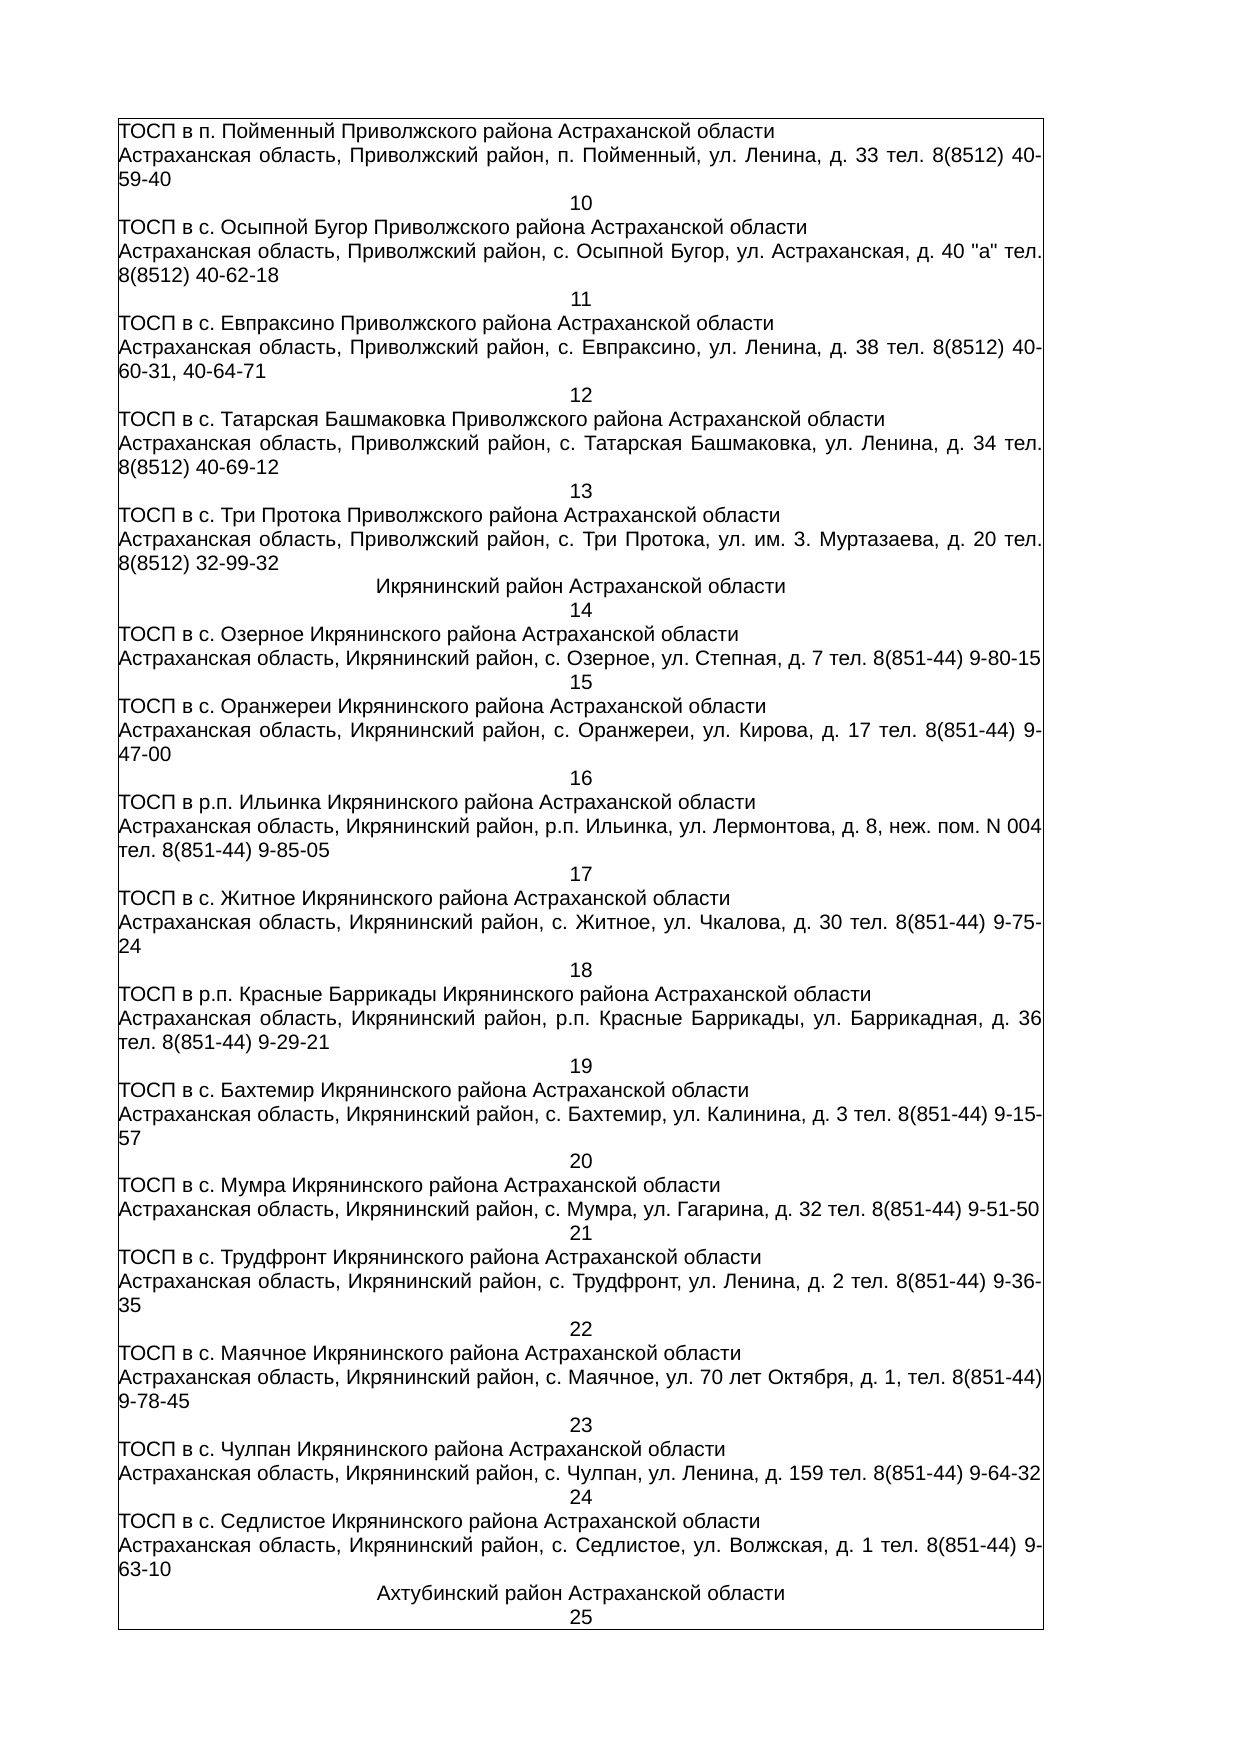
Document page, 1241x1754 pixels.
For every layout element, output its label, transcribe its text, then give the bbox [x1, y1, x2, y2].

table_header ТОСП в п. Пойменный Приволжского района Астраханской области Астраханская область, Приволжский район, п. Пойменный, ул. Ленина, д. 33 тел. 8(8512) 40-59-40 10 ТОСП в с. Осыпной Бугор Приволжского района Астраханской области Астраханская область, Приволжский район, с. Осыпной Бугор, ул. Астраханская, д. 40 "а" тел. 8(8512) 40-62-18 11 ТОСП в с. Евпраксино Приволжского района Астраханской области Астраханская область, Приволжский район, с. Евпраксино, ул. Ленина, д. 38 тел. 8(8512) 40-60-31, 40-64-71 12 ТОСП в с. Татарская Башмаковка Приволжского района Астраханской области Астраханская область, Приволжский район, с. Татарская Башмаковка, ул. Ленина, д. 34 тел. 8(8512) 40-69-12 13 ТОСП в с. Три Протока Приволжского района Астраханской области Астраханская область, Приволжский район, с. Три Протока, ул. им. 3. Муртазаева, д. 20 тел. 8(8512) 32-99-32 Икрянинский район Астраханской области 14 ТОСП в с. Озерное Икрянинского района Астраханской области Астраханская область, Икрянинский район, с. Озерное, ул. Степная, д. 7 тел. 8(851-44) 9-80-15 15 ТОСП в с. Оранжереи Икрянинского района Астраханской области Астраханская область, Икрянинский район, с. Оранжереи, ул. Кирова, д. 17 тел. 8(851-44) 9-47-00 16 ТОСП в р.п. Ильинка Икрянинского района Астраханской области Астраханская область, Икрянинский район, р.п. Ильинка, ул. Лермонтова, д. 8, неж. пом. N 004 тел. 8(851-44) 9-85-05 17 ТОСП в с. Житное Икрянинского района Астраханской области Астраханская область, Икрянинский район, с. Житное, ул. Чкалова, д. 30 тел. 8(851-44) 9-75-24 18 ТОСП в р.п. Красные Баррикады Икрянинского района Астраханской области Астраханская область, Икрянинский район, р.п. Красные Баррикады, ул. Баррикадная, д. 36 тел. 8(851-44) 9-29-21 19 ТОСП в с. Бахтемир Икрянинского района Астраханской области Астраханская область, Икрянинский район, с. Бахтемир, ул. Калинина, д. 3 тел. 8(851-44) 9-15-57 20 ТОСП в с. Мумра Икрянинского района Астраханской области Астраханская область, Икрянинский район, с. Мумра, ул. Гагарина, д. 32 тел. 8(851-44) 9-51-50 21 ТОСП в с. Трудфронт Икрянинского района Астраханской области Астраханская область, Икрянинский район, с. Трудфронт, ул. Ленина, д. 2 тел. 8(851-44) 9-36-35 22 ТОСП в с. Маячное Икрянинского района Астраханской области Астраханская область, Икрянинский район, с. Маячное, ул. 70 лет Октября, д. 1, тел. 8(851-44) 9-78-45 23 ТОСП в с. Чулпан Икрянинского района Астраханской области Астраханская область, Икрянинский район, с. Чулпан, ул. Ленина, д. 159 тел. 8(851-44) 9-64-32 24 ТОСП в с. Седлистое Икрянинского района Астраханской области Астраханская область, Икрянинский район, с. Седлистое, ул. Волжская, д. 1 тел. 8(851-44) 9-63-10 Ахтубинский район Астраханской области 25 [119, 119, 1043, 1628]
